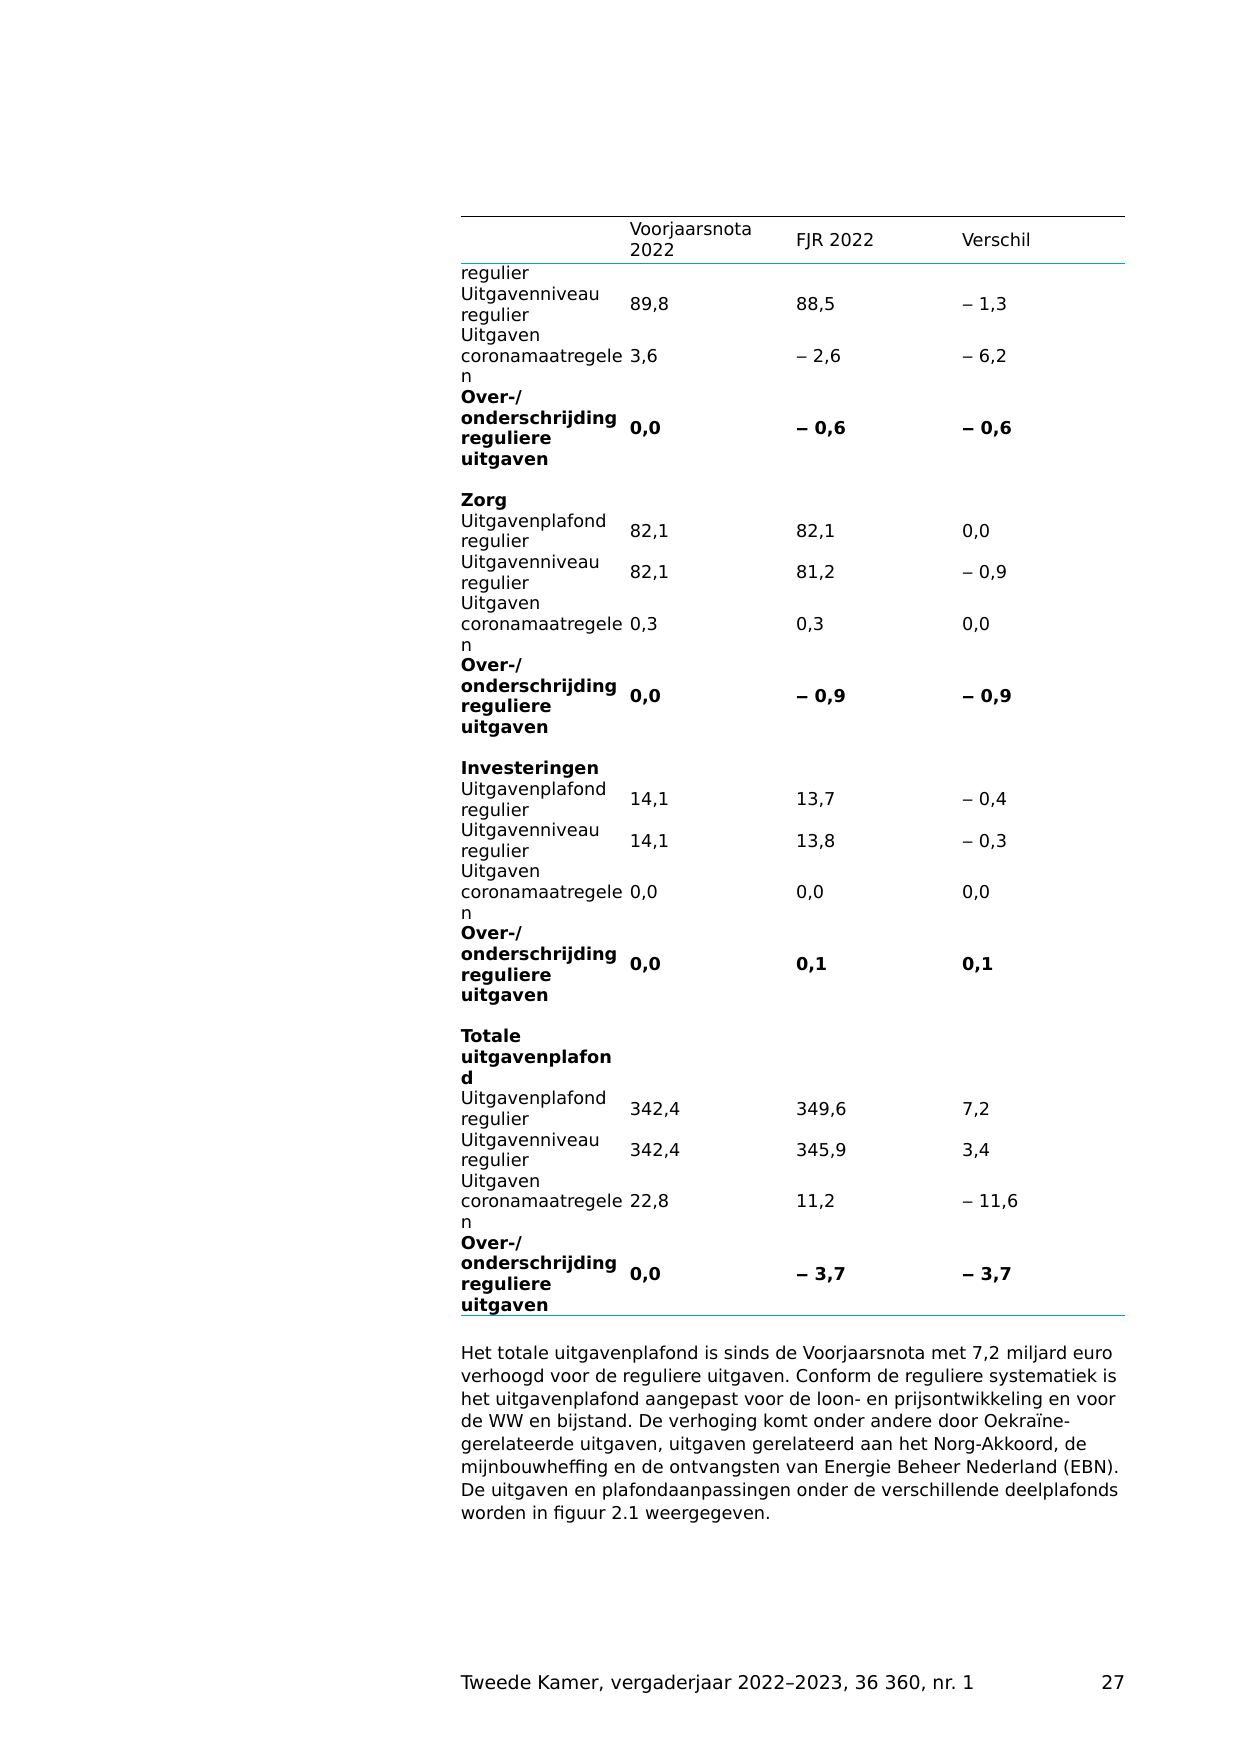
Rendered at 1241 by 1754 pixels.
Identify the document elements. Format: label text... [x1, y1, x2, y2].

table_cell Uitgaven coronamaatregelen [461, 861, 627, 923]
table_cell [959, 1006, 1125, 1026]
table_cell Uitgavenniveau regulier [461, 552, 627, 593]
table_cell ‒ 2,6 [793, 325, 959, 387]
table_cell 0,0 [627, 861, 793, 923]
text Het totale uitgavenplafond is sinds de Voorjaarsnota met 7,2 miljard euro verhoogd voor de reguliere uitgaven. Conform de reguliere systematiek is het uitgavenplafond aangepast voor de loon- en prijsontwikkeling en voor de WW en bijstand. De verhoging komt onder andere door Oekraïne-gerelateerde uitgaven, uitgaven gerelateerd aan het Norg-Akkoord, de mijnbouwheffing en de ontvangsten van Energie Beheer Nederland (EBN). De uitgaven en plafondaanpassingen onder de verschillende deelplafonds worden in figuur 2.1 weergegeven. [461, 1341, 1125, 1524]
table_cell 3,6 [627, 325, 793, 387]
table_cell [793, 1026, 959, 1088]
table_cell ‒ 1,3 [959, 284, 1125, 325]
table_cell [959, 264, 1125, 284]
table_cell 3,4 [959, 1130, 1125, 1171]
table_cell [461, 1006, 627, 1026]
table_cell [793, 470, 959, 490]
table_cell Zorg [461, 490, 627, 511]
table_cell [627, 738, 793, 758]
table_cell 13,8 [793, 820, 959, 861]
table_cell [461, 217, 627, 263]
table_cell [793, 1006, 959, 1026]
table_cell Totale uitgavenplafond [461, 1026, 627, 1088]
table_cell Over-/onderschrijding reguliere uitgaven [461, 655, 627, 738]
table_cell Voorjaarsnota 2022 [627, 217, 793, 263]
table_cell ‒ 0,9 [959, 655, 1125, 738]
table_cell 14,1 [627, 820, 793, 861]
table_cell 0,3 [627, 593, 793, 655]
table_cell 0,0 [793, 861, 959, 923]
table_cell Uitgavenplafond regulier [461, 779, 627, 820]
table_cell [959, 738, 1125, 758]
table_cell [627, 264, 793, 284]
table_cell [627, 470, 793, 490]
table_cell 0,0 [627, 1233, 793, 1315]
table_cell Over-/onderschrijding reguliere uitgaven [461, 387, 627, 469]
table_cell 342,4 [627, 1130, 793, 1171]
table_cell Over-/onderschrijding reguliere uitgaven [461, 1233, 627, 1315]
table_header Tabel 2.1 Plafondtoets Financieel Jaarverslag Rijk [461, 191, 1125, 216]
table_cell [793, 264, 959, 284]
table_cell regulier [461, 264, 627, 284]
table_cell [793, 738, 959, 758]
table_cell [627, 758, 793, 779]
table_cell 0,0 [627, 387, 793, 469]
table_cell Investeringen [461, 758, 627, 779]
table_cell ‒ 6,2 [959, 325, 1125, 387]
table_cell ‒ 3,7 [959, 1233, 1125, 1315]
table_cell [959, 758, 1125, 779]
table_cell ‒ 0,3 [959, 820, 1125, 861]
table_cell ‒ 0,9 [959, 552, 1125, 593]
table_cell 345,9 [793, 1130, 959, 1171]
table_cell 11,2 [793, 1171, 959, 1233]
table_cell ‒ 0,9 [793, 655, 959, 738]
table_cell 0,0 [959, 593, 1125, 655]
table_cell FJR 2022 [793, 217, 959, 263]
table_cell Uitgavenplafond regulier [461, 511, 627, 552]
table_cell [627, 1006, 793, 1026]
table_cell ‒ 0,4 [959, 779, 1125, 820]
table_cell 14,1 [627, 779, 793, 820]
table_cell [461, 738, 627, 758]
table_cell ‒ 3,7 [793, 1233, 959, 1315]
table_cell 0,1 [959, 923, 1125, 1006]
table_cell [793, 490, 959, 511]
table_cell 88,5 [793, 284, 959, 325]
table_cell Uitgavenniveau regulier [461, 1130, 627, 1171]
table_cell Verschil [959, 217, 1125, 263]
table_cell 7,2 [959, 1088, 1125, 1129]
table_cell 349,6 [793, 1088, 959, 1129]
table_cell 0,0 [627, 655, 793, 738]
table_cell [959, 470, 1125, 490]
table_cell Uitgavenplafond regulier [461, 1088, 627, 1129]
table_cell [959, 1026, 1125, 1088]
table_cell 82,1 [627, 552, 793, 593]
table_cell Uitgaven coronamaatregelen [461, 1171, 627, 1233]
table_cell [461, 470, 627, 490]
table_cell 22,8 [627, 1171, 793, 1233]
table_cell 0,0 [627, 923, 793, 1006]
table_cell 81,2 [793, 552, 959, 593]
table_cell [627, 1026, 793, 1088]
table_cell Uitgaven coronamaatregelen [461, 593, 627, 655]
table_cell Uitgavenniveau regulier [461, 284, 627, 325]
table_cell Uitgaven coronamaatregelen [461, 325, 627, 387]
table_cell [959, 490, 1125, 511]
table_cell 342,4 [627, 1088, 793, 1129]
table_cell 82,1 [627, 511, 793, 552]
table_cell [793, 758, 959, 779]
table_cell 89,8 [627, 284, 793, 325]
table_cell 82,1 [793, 511, 959, 552]
table_cell ‒ 0,6 [793, 387, 959, 469]
table_cell [627, 490, 793, 511]
table_cell 0,3 [793, 593, 959, 655]
table_cell ‒ 0,6 [959, 387, 1125, 469]
table_cell ‒ 11,6 [959, 1171, 1125, 1233]
table_cell Uitgavenniveau regulier [461, 820, 627, 861]
table_cell 0,0 [959, 511, 1125, 552]
table_cell 13,7 [793, 779, 959, 820]
table_cell 0,1 [793, 923, 959, 1006]
table_cell 0,0 [959, 861, 1125, 923]
table_cell Over-/onderschrijding reguliere uitgaven [461, 923, 627, 1006]
